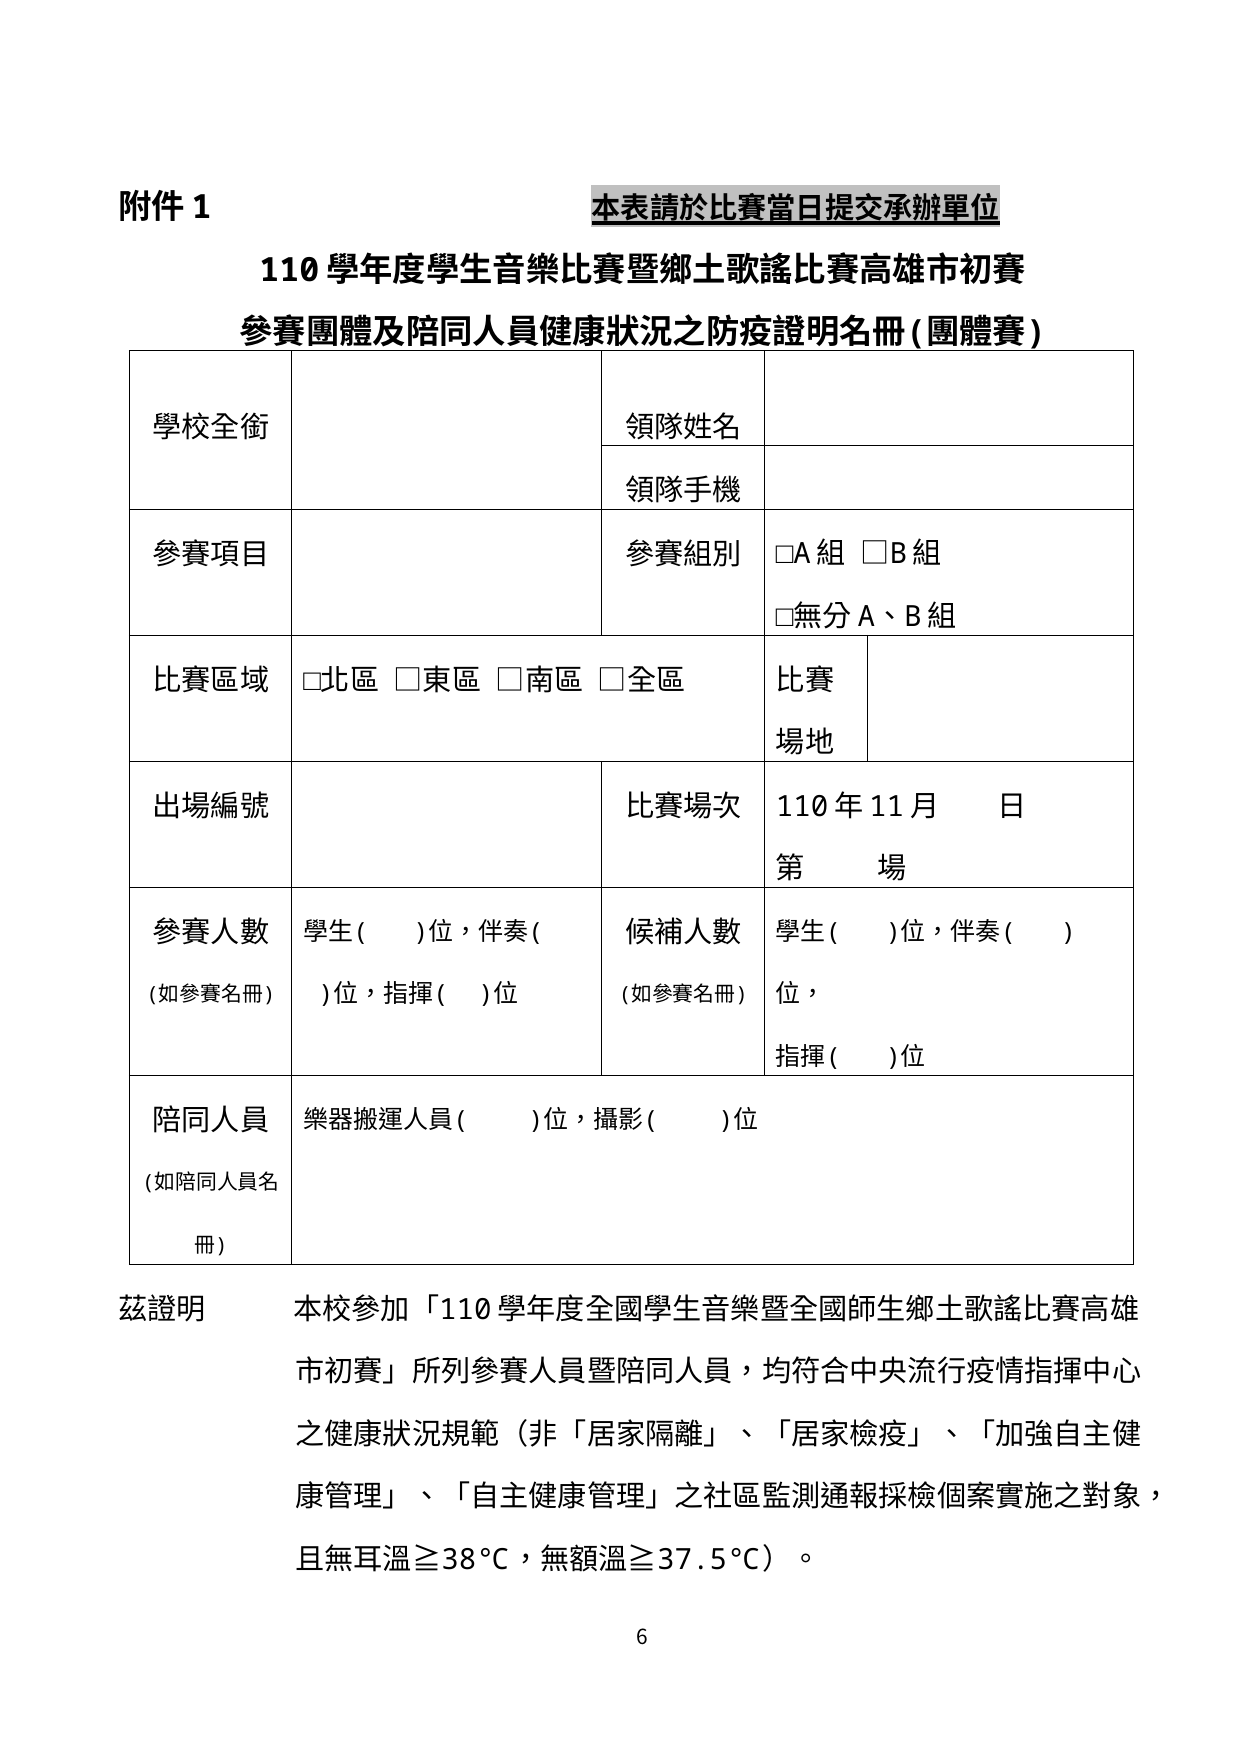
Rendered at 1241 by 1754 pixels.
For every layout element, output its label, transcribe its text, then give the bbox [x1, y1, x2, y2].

table_cell 參賽人數 (如參賽名冊) [130, 888, 291, 1075]
table_cell [765, 446, 1133, 509]
text 茲證明 本校參加「110學年度全國學生音樂暨全國師生鄉土歌謠比賽高雄市初賽」所列參賽人員暨陪同人員，均符合中央流行疫情指揮中心之健康狀況規範（非「居家隔離」、「居家檢疫」、「加強自主健康管理」、「自主健康管理」之社區監測通報採檢個案實施之對象，且無耳溫≧38℃，無額溫≧37.5℃）。 [118, 1265, 1167, 1577]
table_cell 參賽組別 [602, 510, 764, 635]
table_cell 出場編號 [130, 762, 291, 887]
table_header [292, 351, 601, 509]
table_cell [292, 510, 601, 635]
table_header 學校全銜 [130, 351, 291, 509]
text 110學年度學生音樂比賽暨鄉土歌謠比賽高雄市初賽 [118, 225, 1167, 288]
table_header 領隊姓名 [602, 351, 764, 445]
table_cell 陪同人員 (如陪同人員名冊) [130, 1076, 291, 1264]
text 附件1 本表請於比賽當日提交承辦單位 [118, 163, 1167, 225]
table_cell 學生( )位，伴奏( )位， 指揮( )位 [765, 888, 1133, 1075]
table_cell [292, 762, 601, 887]
table_cell 學生( )位，伴奏( )位，指揮( )位 [292, 888, 601, 1075]
table_cell 比賽場次 [602, 762, 764, 887]
table_cell 樂器搬運人員( )位，攝影( )位 [292, 1076, 1133, 1264]
table_cell 110年11月 日 第 場 [765, 762, 1133, 887]
table_cell 比賽區域 [130, 636, 291, 761]
table_cell 領隊手機 [602, 446, 764, 509]
table_cell 候補人數 (如參賽名冊) [602, 888, 764, 1075]
table_cell [868, 636, 1133, 761]
table_cell □A組 □B組 □無分A、B組 [765, 510, 1133, 635]
text 參賽團體及陪同人員健康狀況之防疫證明名冊(團體賽) [118, 288, 1167, 350]
table_header [765, 351, 1133, 445]
table_cell 參賽項目 [130, 510, 291, 635]
table_cell □北區 □東區 □南區 □全區 [292, 636, 764, 761]
table_cell 比賽場地 [765, 636, 867, 761]
